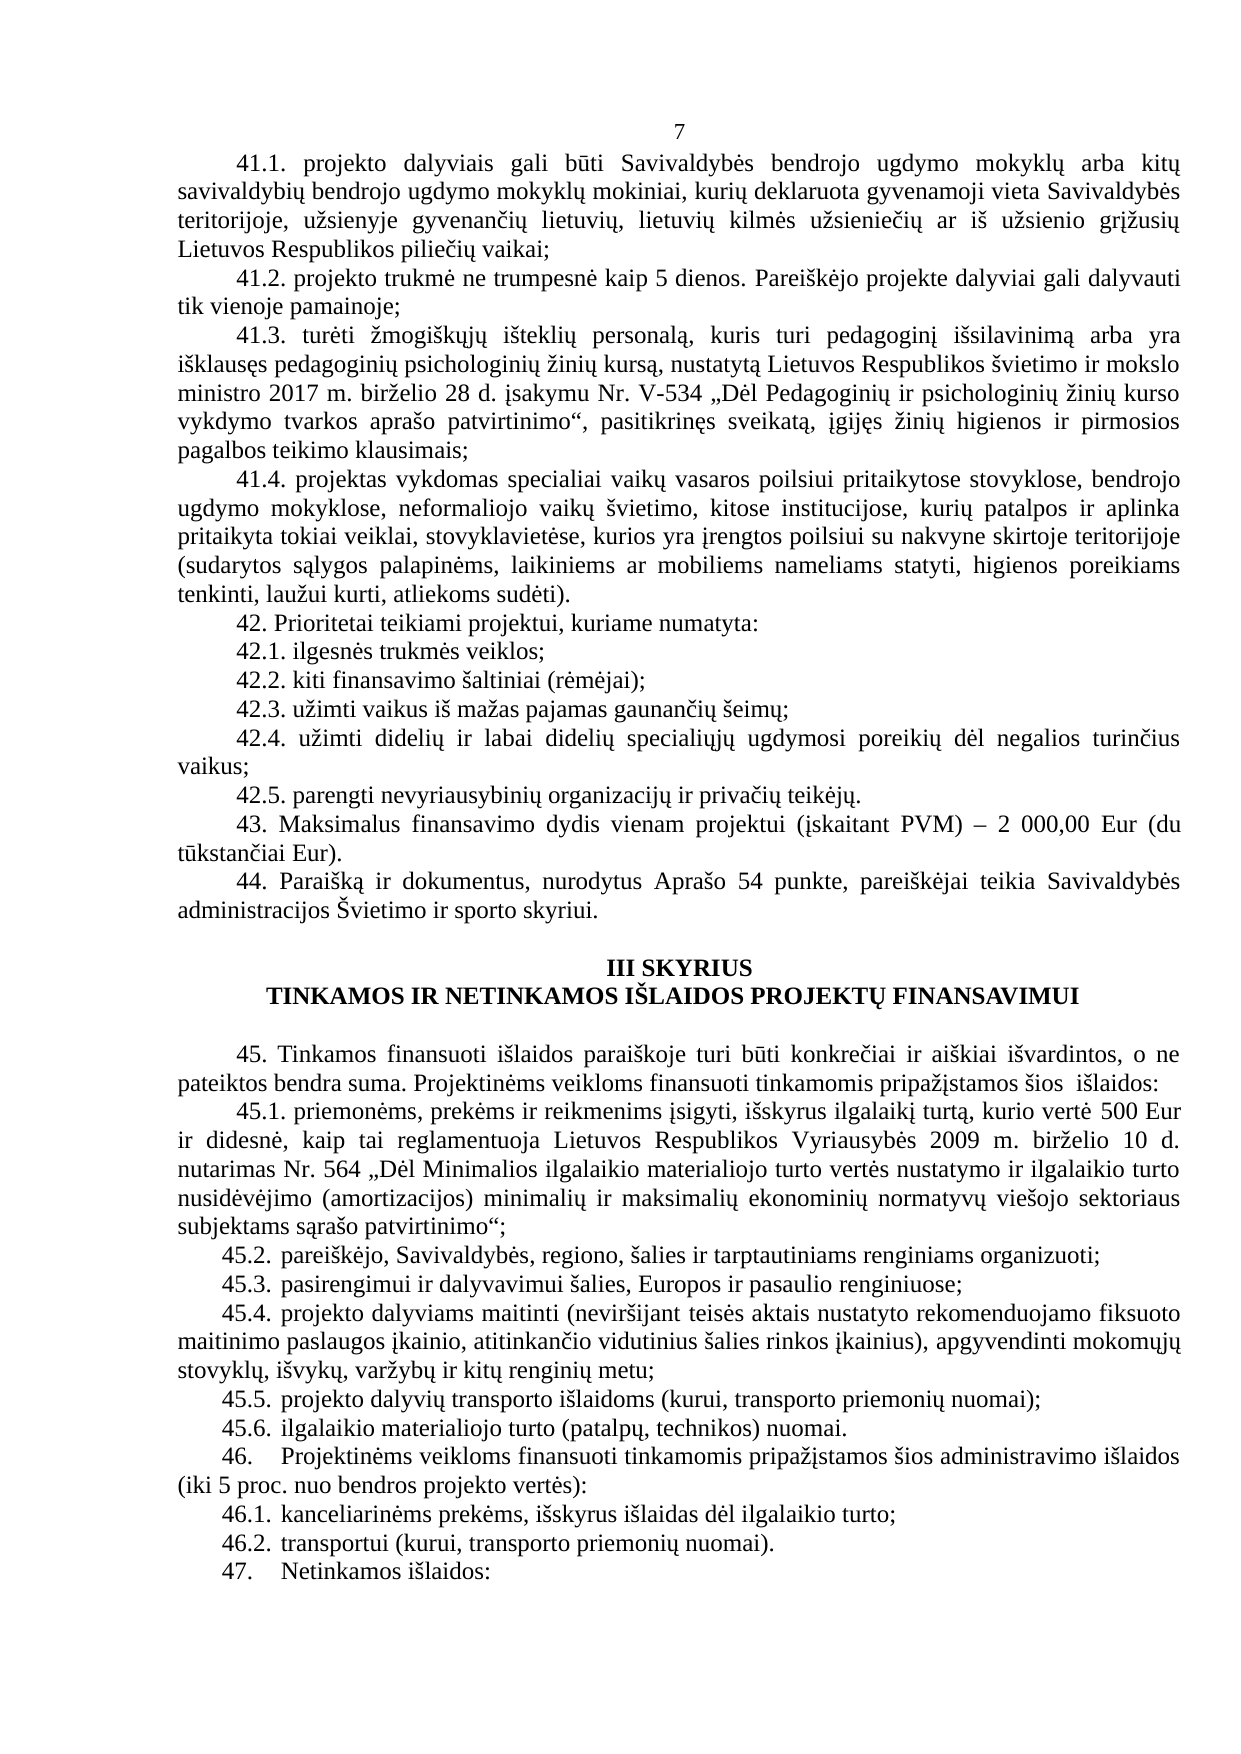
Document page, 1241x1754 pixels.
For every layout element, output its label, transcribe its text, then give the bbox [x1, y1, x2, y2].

text III SKYRIUS [177, 953, 1181, 981]
text 41.2. projekto trukmė ne trumpesnė kaip 5 dienos. Pareiškėjo projekte dalyviai gali dalyvauti tik vienoje pamainoje; [177, 263, 1181, 320]
text 44. Paraišką ir dokumentus, nurodytus Aprašo 54 punkte, pareiškėjai teikia Savivaldybės administracijos Švietimo ir sporto skyriui. [177, 866, 1181, 924]
text 41.1. projekto dalyviais gali būti Savivaldybės bendrojo ugdymo mokyklų arba kitų savivaldybių bendrojo ugdymo mokyklų mokiniai, kurių deklaruota gyvenamoji vieta Savivaldybės teritorijoje, užsienyje gyvenančių lietuvių, lietuvių kilmės užsieniečių ar iš užsienio grįžusių Lietuvos Respublikos piliečių vaikai; [177, 148, 1181, 263]
text 43. Maksimalus finansavimo dydis vienam projektui (įskaitant PVM) – 2 000,00 Eur (du tūkstančiai Eur). [177, 809, 1181, 866]
text 46.2. transportui (kurui, transporto priemonių nuomai). [222, 1528, 1181, 1556]
text 45. Tinkamos finansuoti išlaidos paraiškoje turi būti konkrečiai ir aiškiai išvardintos, o ne pateiktos bendra suma. Projektinėms veikloms finansuoti tinkamomis pripažįstamos šios išlaidos: [177, 1039, 1181, 1096]
text 42.4. užimti didelių ir labai didelių specialiųjų ugdymosi poreikių dėl negalios turinčius vaikus; [177, 723, 1181, 780]
text 45.2. pareiškėjo, Savivaldybės, regiono, šalies ir tarptautiniams renginiams organizuoti; [222, 1240, 1181, 1269]
text 42.3. užimti vaikus iš mažas pajamas gaunančių šeimų; [177, 694, 1181, 723]
text TINKAMOS IR NETINKAMOS IŠLAIDOS PROJEKTŲ FINANSAVIMUI [177, 981, 1181, 1010]
text 46.1. kanceliarinėms prekėms, išskyrus išlaidas dėl ilgalaikio turto; [222, 1499, 1181, 1528]
text 42.5. parengti nevyriausybinių organizacijų ir privačių teikėjų. [177, 780, 1181, 809]
text 46. Projektinėms veikloms finansuoti tinkamomis pripažįstamos šios administravimo išlaidos (iki 5 proc. nuo bendros projekto vertės): [177, 1441, 1181, 1499]
text 45.3. pasirengimui ir dalyvavimui šalies, Europos ir pasaulio renginiuose; [222, 1269, 1181, 1298]
text 47. Netinkamos išlaidos: [177, 1556, 1181, 1585]
text 42.1. ilgesnės trukmės veiklos; [177, 636, 1181, 665]
text 41.4. projektas vykdomas specialiai vaikų vasaros poilsiui pritaikytose stovyklose, bendrojo ugdymo mokyklose, neformaliojo vaikų švietimo, kitose institucijose, kurių patalpos ir aplinka pritaikyta tokiai veiklai, stovyklavietėse, kurios yra įrengtos poilsiui su nakvyne skirtoje teritorijoje (sudarytos sąlygos palapinėms, laikiniems ar mobiliems nameliams statyti, higienos poreikiams tenkinti, laužui kurti, atliekoms sudėti). [177, 464, 1181, 608]
text 41.3. turėti žmogiškųjų išteklių personalą, kuris turi pedagoginį išsilavinimą arba yra išklausęs pedagoginių psichologinių žinių kursą, nustatytą Lietuvos Respublikos švietimo ir mokslo ministro 2017 m. birželio 28 d. įsakymu Nr. V-534 „Dėl Pedagoginių ir psichologinių žinių kurso vykdymo tvarkos aprašo patvirtinimo“, pasitikrinęs sveikatą, įgijęs žinių higienos ir pirmosios pagalbos teikimo klausimais; [177, 320, 1181, 464]
text 45.4. projekto dalyviams maitinti (neviršijant teisės aktais nustatyto rekomenduojamo fiksuoto maitinimo paslaugos įkainio, atitinkančio vidutinius šalies rinkos įkainius), apgyvendinti mokomųjų stovyklų, išvykų, varžybų ir kitų renginių metu; [177, 1298, 1181, 1384]
text 45.6. ilgalaikio materialiojo turto (patalpų, technikos) nuomai. [177, 1413, 1181, 1441]
text 45.5. projekto dalyvių transporto išlaidoms (kurui, transporto priemonių nuomai); [177, 1384, 1181, 1413]
text 42.2. kiti finansavimo šaltiniai (rėmėjai); [177, 665, 1181, 694]
text 42. Prioritetai teikiami projektui, kuriame numatyta: [177, 608, 1181, 636]
text 45.1. priemonėms, prekėms ir reikmenims įsigyti, išskyrus ilgalaikį turtą, kurio vertė 500 Eur ir didesnė, kaip tai reglamentuoja Lietuvos Respublikos Vyriausybės 2009 m. birželio 10 d. nutarimas Nr. 564 „Dėl Minimalios ilgalaikio materialiojo turto vertės nustatymo ir ilgalaikio turto nusidėvėjimo (amortizacijos) minimalių ir maksimalių ekonominių normatyvų viešojo sektoriaus subjektams sąrašo patvirtinimo“; [177, 1096, 1181, 1240]
